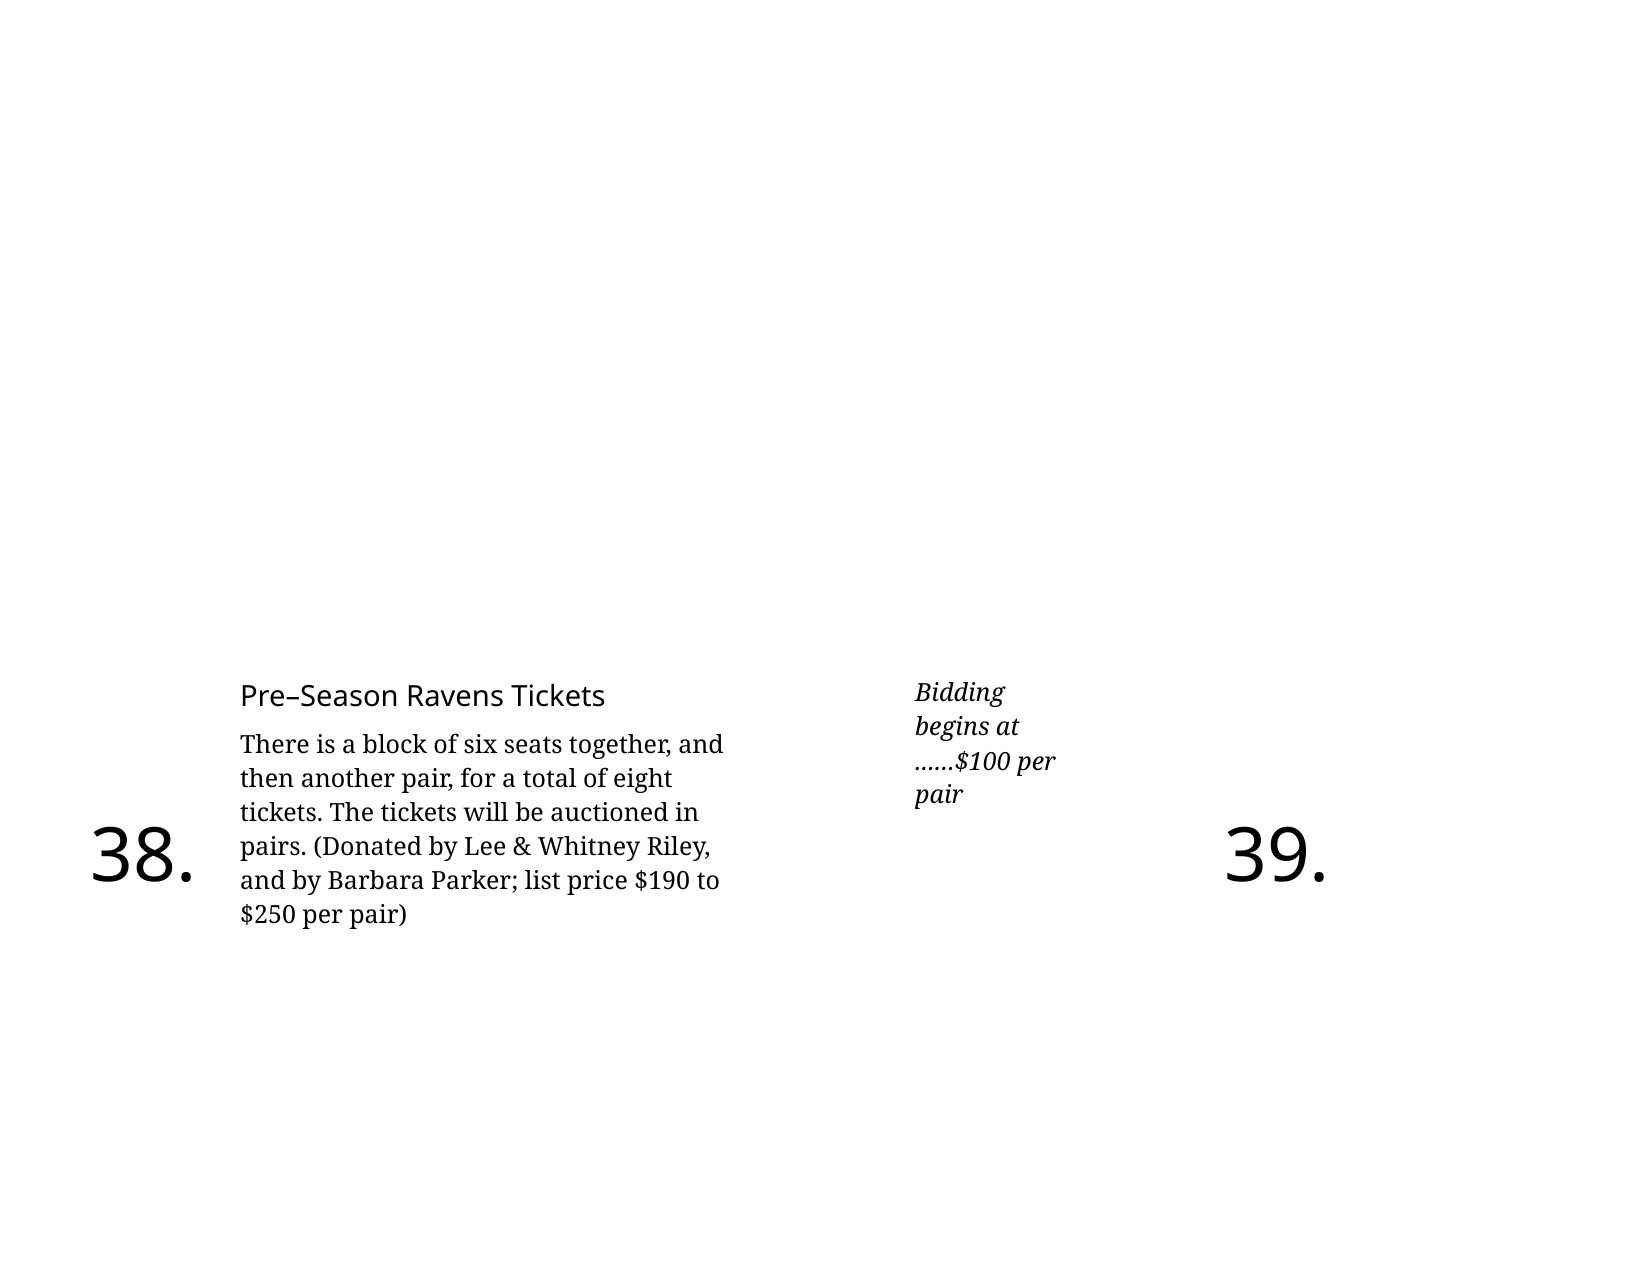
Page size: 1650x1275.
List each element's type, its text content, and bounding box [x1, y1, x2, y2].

text There is a block of six seats together, and then another pair, for a total of eight tickets. The tickets will be auctioned in pairs. (Donated by Lee & Whitney Riley, and by Barbara Parker; list price $190 to $250 per pair) [240, 727, 734, 931]
text Bidding begins at $100 per pair [915, 675, 1065, 811]
text Pre–Season Ravens Tickets [240, 675, 735, 715]
